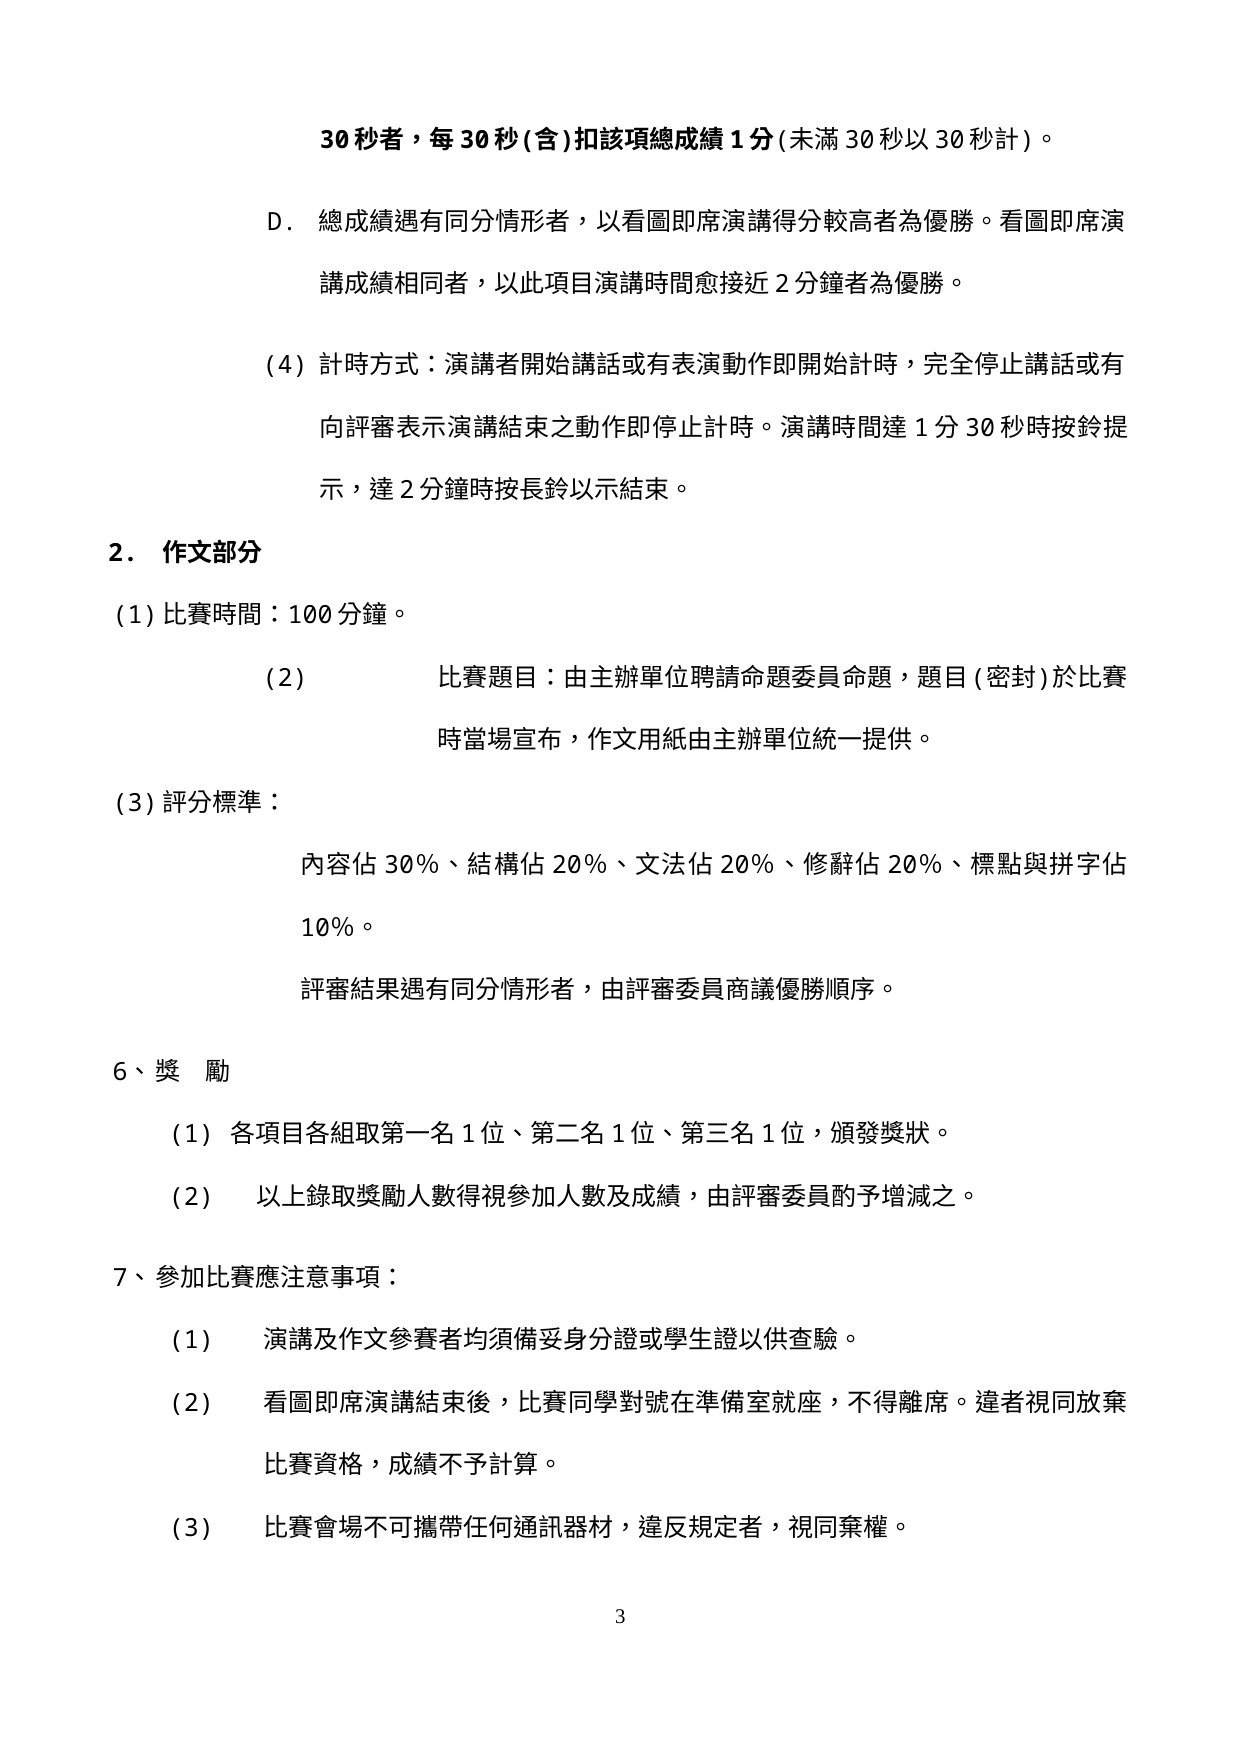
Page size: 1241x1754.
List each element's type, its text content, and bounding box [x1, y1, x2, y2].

list 評分標準： [112, 759, 1128, 821]
list 比賽題目：由主辦單位聘請命題委員命題，題目(密封)於比賽時當場宣布，作文用紙由主辦單位統一提供。 [262, 634, 1128, 759]
list 以上錄取獎勵人數得視參加人數及成績，由評審委員酌予增減之。 [169, 1152, 1128, 1215]
list 計時方式：演講者開始講話或有表演動作即開始計時，完全停止講話或有向評審表示演講結束之動作即停止計時。演講時間達1分30秒時按鈴提示，達2分鐘時按長鈴以示結束。 [262, 321, 1128, 509]
list 比賽會場不可攜帶任何通訊器材，違反規定者，視同棄權。 [169, 1484, 1128, 1546]
list 獎 勵 [112, 1027, 1128, 1090]
list 各項目各組取第一名1位、第二名1位、第三名1位，頒發獎狀。 [169, 1090, 1128, 1152]
list 參加比賽應注意事項： [112, 1234, 1128, 1296]
text 內容佔30％、結構佔20％、文法佔20％、修辭佔20％、標點與拼字佔10％。 [300, 821, 1128, 946]
list 看圖即席演講結束後，比賽同學對號在準備室就座，不得離席。違者視同放棄比賽資格，成績不予計算。 [169, 1359, 1128, 1484]
list 30秒者，每30秒(含)扣該項總成績1分(未滿30秒以30秒計)。 [300, 96, 1128, 159]
list 比賽時間：100分鐘。 [112, 571, 1128, 634]
text 評審結果遇有同分情形者，由評審委員商議優勝順序。 [300, 946, 1128, 1009]
list 演講及作文參賽者均須備妥身分證或學生證以供查驗。 [169, 1296, 1128, 1359]
list 作文部分 [108, 509, 1128, 571]
list 總成績遇有同分情形者，以看圖即席演講得分較高者為優勝。看圖即席演講成績相同者，以此項目演講時間愈接近2分鐘者為優勝。 [297, 177, 1128, 302]
